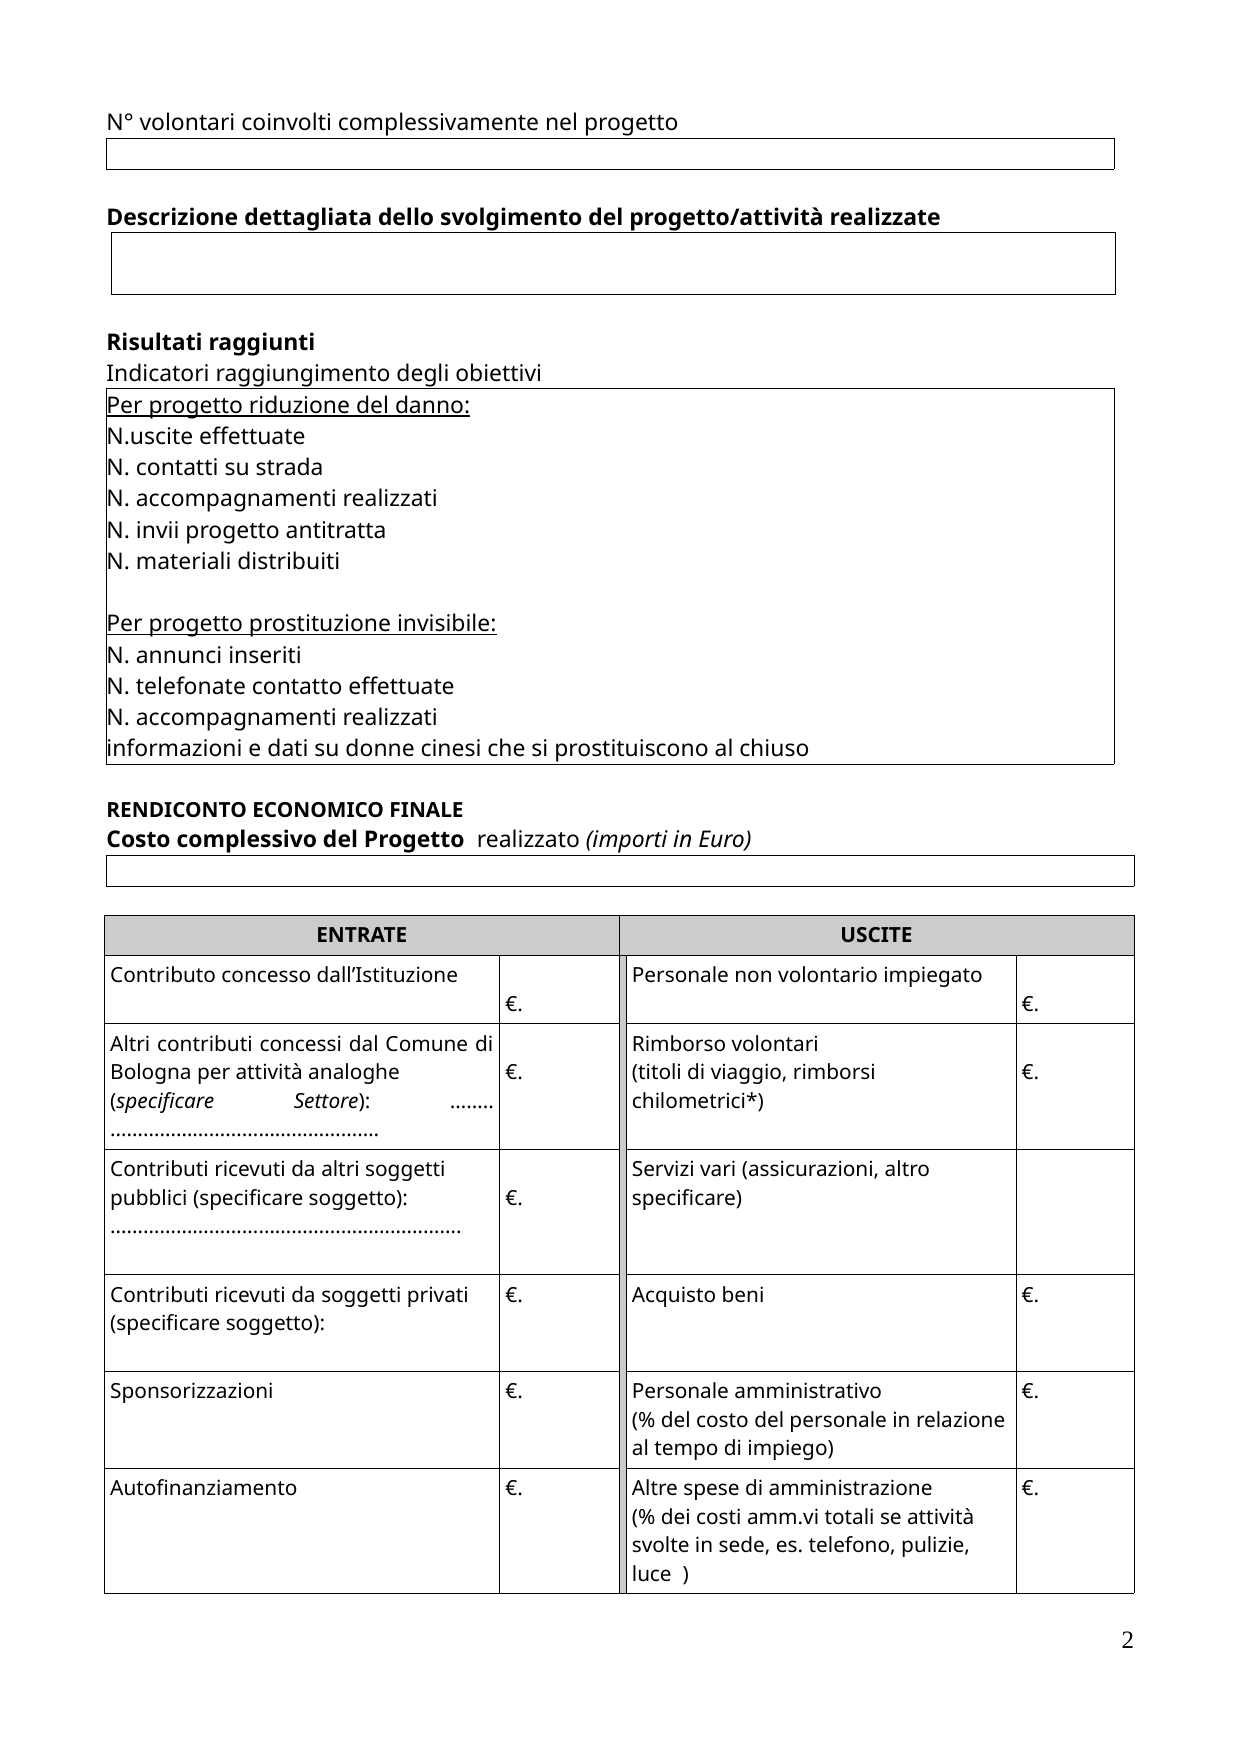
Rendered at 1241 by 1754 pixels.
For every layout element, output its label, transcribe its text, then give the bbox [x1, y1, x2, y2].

table_cell [1017, 1150, 1134, 1274]
table_cell Sponsorizzazioni [105, 1372, 499, 1468]
table_cell €. [500, 1372, 619, 1468]
text Descrizione dettagliata dello svolgimento del progetto/attività realizzate [106, 200, 1134, 232]
table_cell Contributi ricevuti da soggetti privati (specificare soggetto): [105, 1275, 499, 1371]
text Indicatori raggiungimento degli obiettivi [106, 357, 1134, 388]
table_header USCITE [620, 916, 1134, 955]
table_cell Servizi vari (assicurazioni, altro specificare) [627, 1150, 1016, 1274]
table_cell €. [1017, 1024, 1134, 1148]
table_cell Rimborso volontari (titoli di viaggio, rimborsi chilometrici*) [627, 1024, 1016, 1148]
table_header [107, 856, 1134, 886]
table_cell Altri contributi concessi dal Comune di Bologna per attività analoghe (specificare Settore): ……..…………………………………………. [105, 1024, 499, 1148]
table_header ENTRATE [105, 916, 619, 955]
table_cell €. [1017, 1469, 1134, 1593]
table_cell Acquisto beni [627, 1275, 1016, 1371]
table_cell Contributo concesso dall’Istituzione [105, 956, 499, 1023]
table_cell Contributi ricevuti da altri soggetti pubblici (specificare soggetto): ………………………………………………………. [105, 1150, 499, 1274]
table_cell €. [500, 1469, 619, 1593]
table_cell €. [500, 1150, 619, 1274]
table_cell [620, 956, 626, 1593]
text Costo complessivo del Progetto realizzato (importi in Euro) [106, 823, 1134, 855]
table_header [107, 139, 1114, 169]
table_cell €. [500, 956, 619, 1023]
table_cell Autofinanziamento [105, 1469, 499, 1593]
table_cell €. [1017, 1372, 1134, 1468]
table_cell €. [1017, 956, 1134, 1023]
table_cell €. [500, 1275, 619, 1371]
table_header [112, 233, 1115, 294]
table_cell Altre spese di amministrazione (% dei costi amm.vi totali se attività svolte in sede, es. telefono, pulizie, luce ) [627, 1469, 1016, 1593]
table_header Per progetto riduzione del danno: N.uscite effettuate N. contatti su strada N. accompagnamenti realizzati N. invii progetto antitratta N. materiali distribuiti Per progetto prostituzione invisibile: N. annunci inseriti N. telefonate contatto effettuate N. accompagnamenti realizzati informazioni e dati su donne cinesi che si prostituiscono al chiuso [107, 389, 1114, 763]
table_cell Personale non volontario impiegato [627, 956, 1016, 1023]
table_cell €. [500, 1024, 619, 1148]
table_cell Personale amministrativo (% del costo del personale in relazione al tempo di impiego) [627, 1372, 1016, 1468]
text N° volontari coinvolti complessivamente nel progetto [106, 106, 1134, 137]
list RENDICONTO ECONOMICO FINALE [106, 795, 1134, 823]
text Risultati raggiunti [106, 326, 1134, 357]
table_cell €. [1017, 1275, 1134, 1371]
